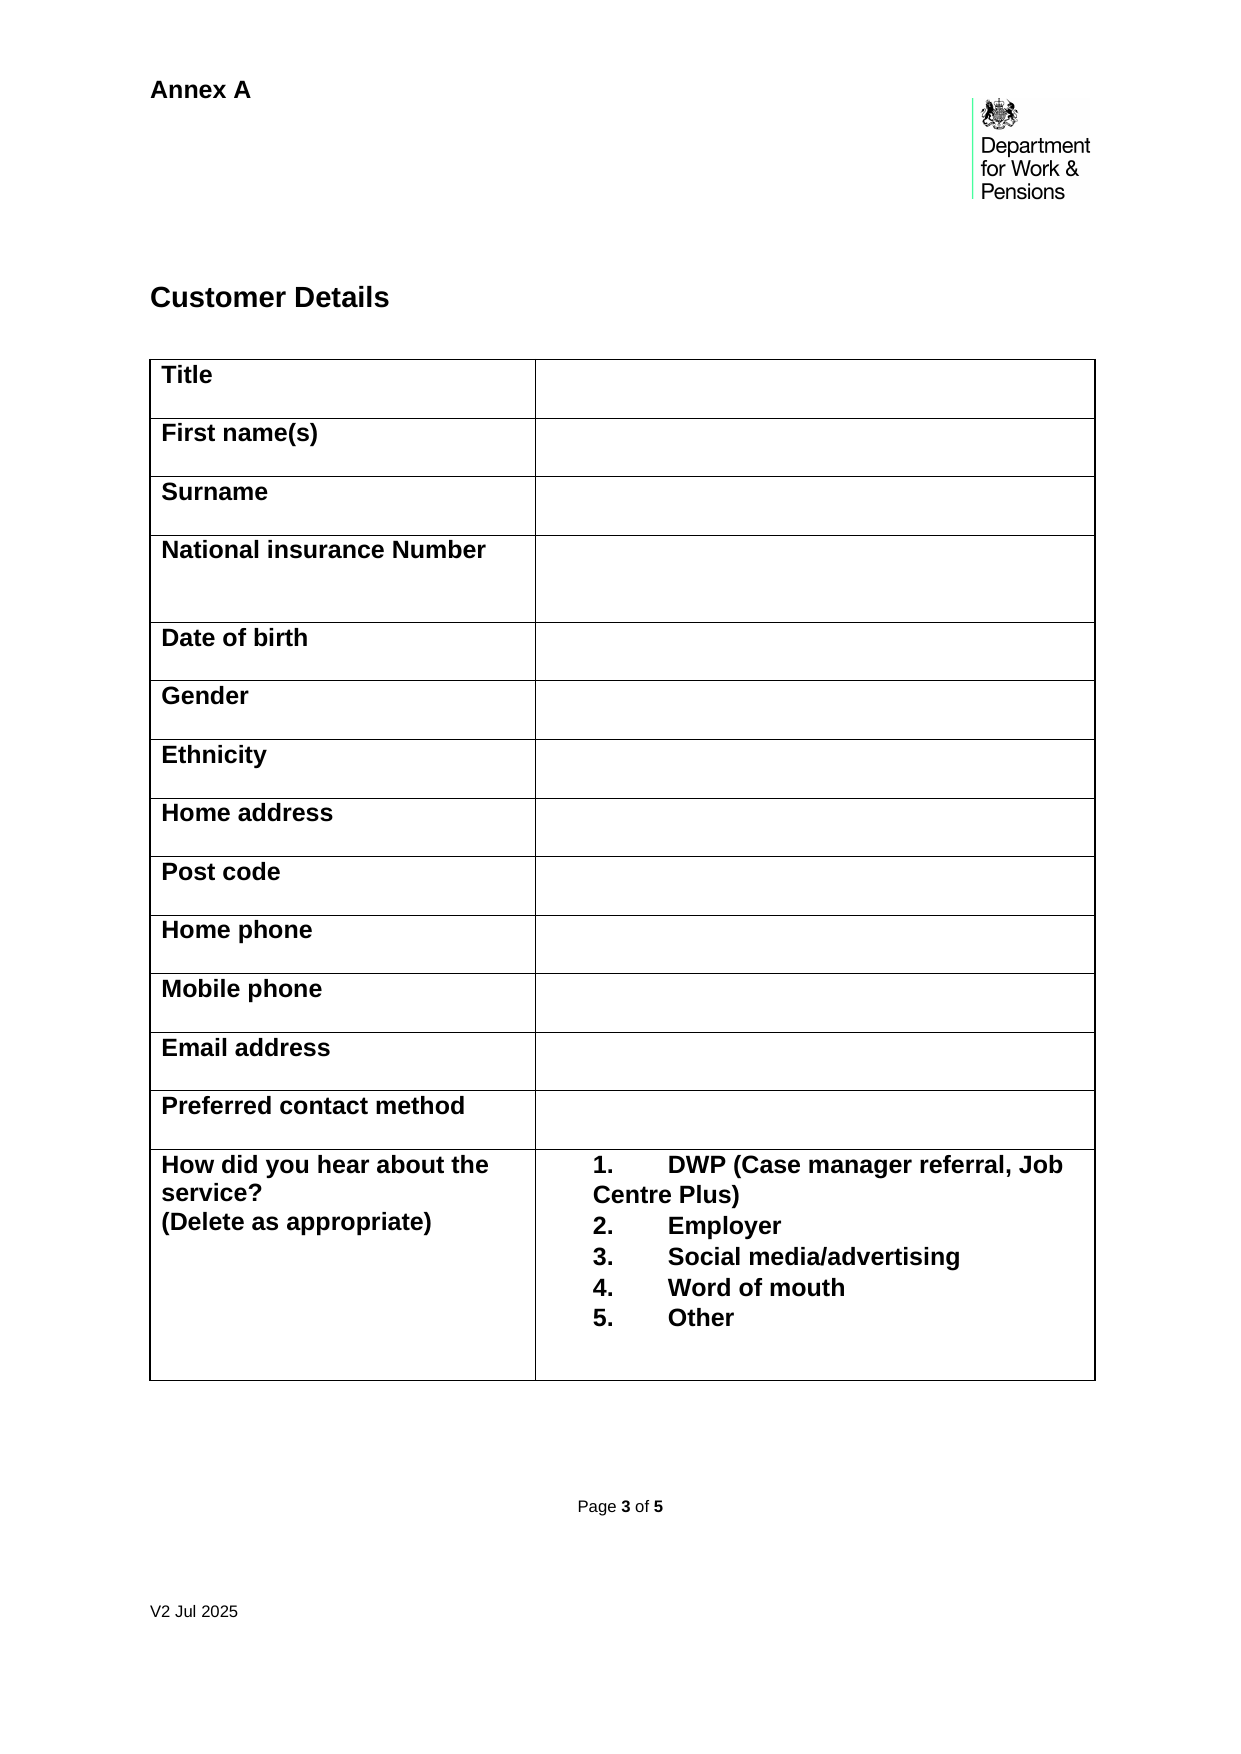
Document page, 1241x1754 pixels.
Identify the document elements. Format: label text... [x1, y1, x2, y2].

table_cell Ethnicity [151, 740, 535, 797]
table_cell [536, 740, 1094, 797]
table_header Title [151, 360, 535, 417]
table_cell DWP (Case manager referral, Job Centre Plus) Employer Social media/advertising Word of mouth Other [536, 1150, 1094, 1379]
table_cell [536, 477, 1094, 534]
table_cell [536, 974, 1094, 1032]
table_cell How did you hear about the service? (Delete as appropriate) [151, 1150, 535, 1379]
table_cell Surname [151, 477, 535, 534]
table_cell Gender [151, 681, 535, 739]
table_cell [536, 623, 1094, 680]
table_header [536, 360, 1094, 417]
table_cell Preferred contact method [151, 1091, 535, 1149]
table_cell Email address [151, 1033, 535, 1090]
table_cell [536, 916, 1094, 973]
table_cell First name(s) [151, 419, 535, 476]
table_cell National insurance Number [151, 536, 535, 622]
table_cell [536, 419, 1094, 476]
table_cell Home phone [151, 916, 535, 973]
table_cell [536, 536, 1094, 622]
table_cell [536, 857, 1094, 914]
table_cell [536, 1091, 1094, 1149]
subtitle Customer Details [150, 280, 1090, 313]
table_cell Mobile phone [151, 974, 535, 1032]
table_cell [536, 681, 1094, 739]
table_cell Post code [151, 857, 535, 914]
table_cell [536, 1033, 1094, 1090]
table_cell Date of birth [151, 623, 535, 680]
table_cell Home address [151, 799, 535, 856]
table_cell [536, 799, 1094, 856]
